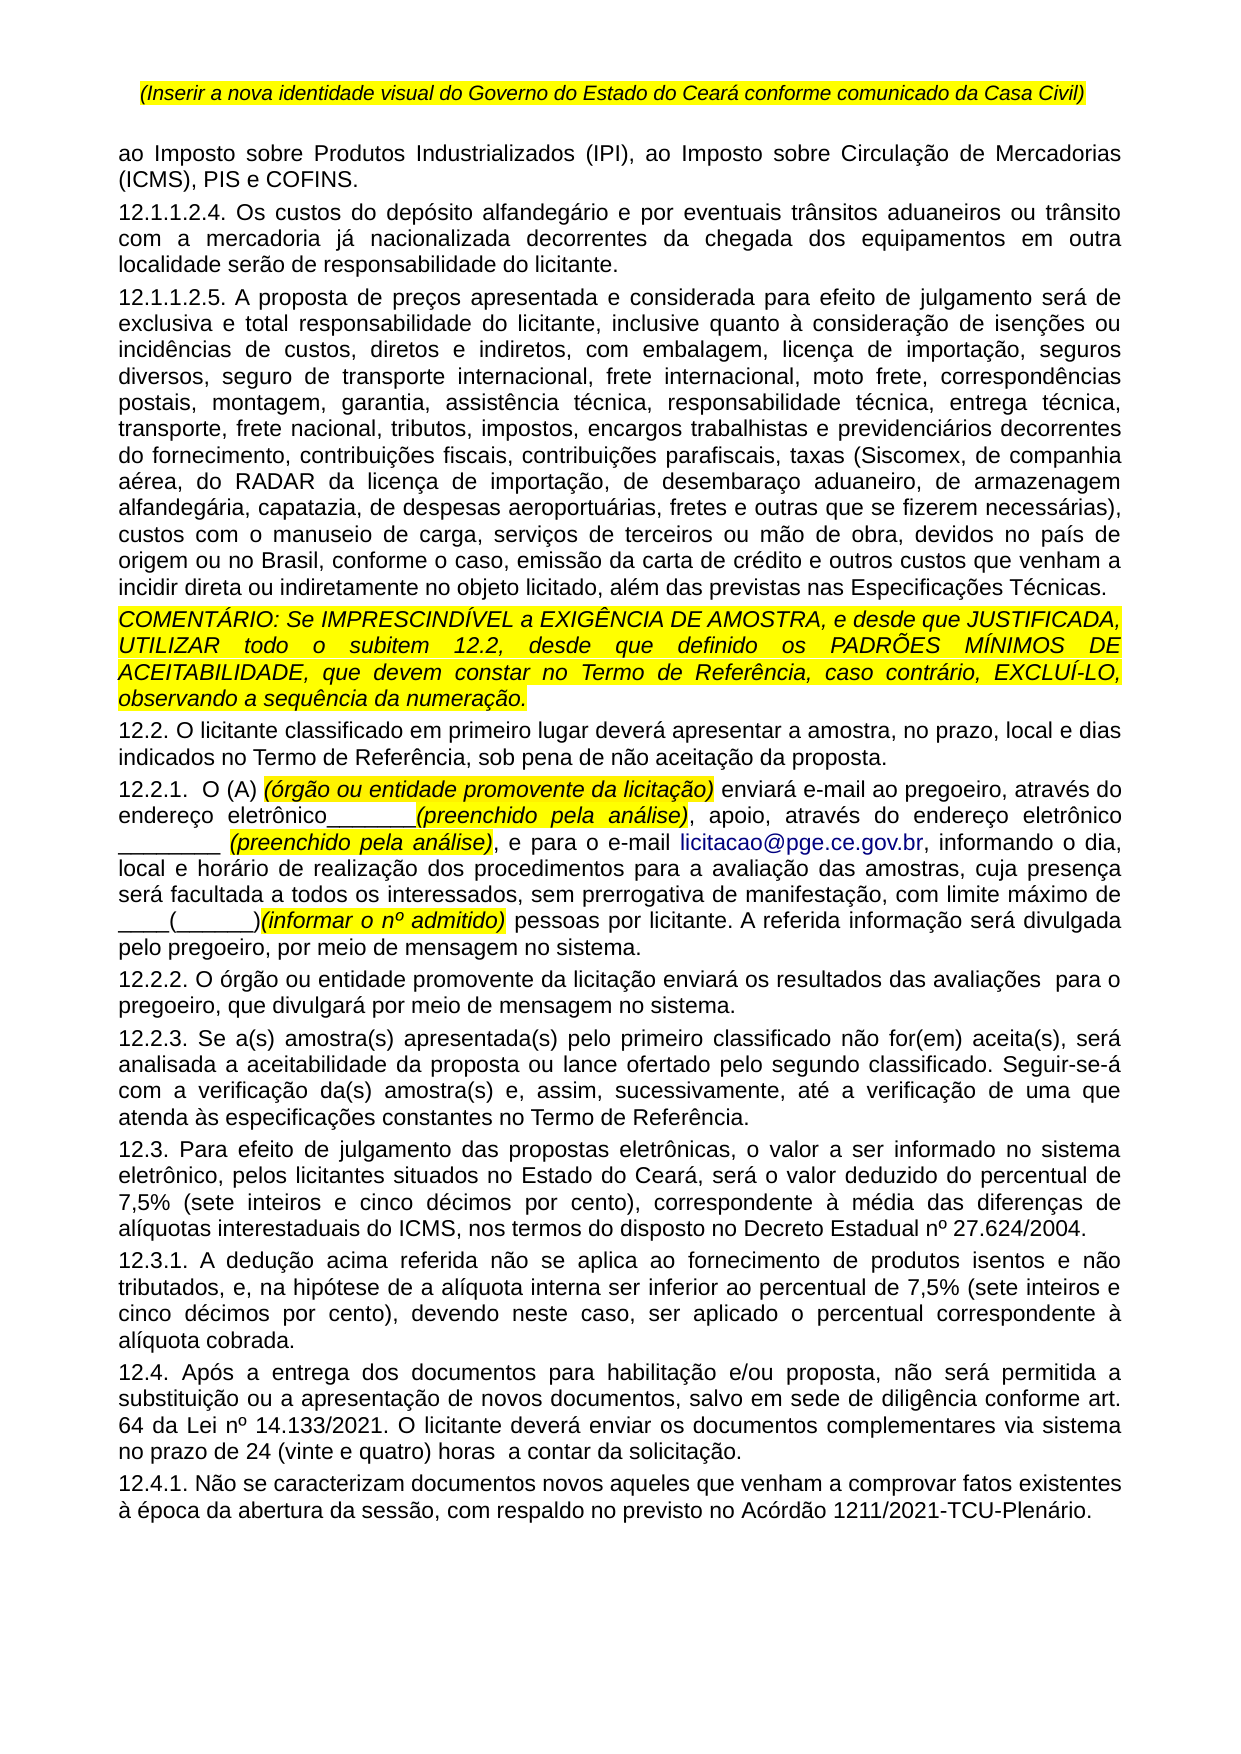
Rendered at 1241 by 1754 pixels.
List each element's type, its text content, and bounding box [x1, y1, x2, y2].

text ao Imposto sobre Produtos Industrializados (IPI), ao Imposto sobre Circulação de Mercadorias (ICMS), PIS e COFINS. [118, 140, 1122, 193]
text 12.2.2. O órgão ou entidade promovente da licitação enviará os resultados das avaliações para o pregoeiro, que divulgará por meio de mensagem no sistema. [118, 966, 1122, 1019]
text COMENTÁRIO: Se IMPRESCINDÍVEL a EXIGÊNCIA DE AMOSTRA, e desde que JUSTIFICADA, UTILIZAR todo o subitem 12.2, desde que definido os PADRÕES MÍNIMOS DE ACEITABILIDADE, que devem constar no Termo de Referência, caso contrário, EXCLUÍ-LO, observando a sequência da numeração. [118, 606, 1122, 711]
text 12.3.1. A dedução acima referida não se aplica ao fornecimento de produtos isentos e não tributados, e, na hipótese de a alíquota interna ser inferior ao percentual de 7,5% (sete inteiros e cinco décimos por cento), devendo neste caso, ser aplicado o percentual correspondente à alíquota cobrada. [118, 1247, 1122, 1353]
text 12.2. O licitante classificado em primeiro lugar deverá apresentar a amostra, no prazo, local e dias indicados no Termo de Referência, sob pena de não aceitação da proposta. [118, 717, 1122, 770]
text 12.2.1. O (A) (órgão ou entidade promovente da licitação) enviará e-mail ao pregoeiro, através do endereço eletrônico_______(preenchido pela análise), apoio, através do endereço eletrônico ________ (preenchido pela análise), e para o e-mail licitacao@pge.ce.gov.br, informando o dia, local e horário de realização dos procedimentos para a avaliação das amostras, cuja presença será facultada a todos os interessados, sem prerrogativa de manifestação, com limite máximo de ____(______)(informar o nº admitido) pessoas por licitante. A referida informação será divulgada pelo pregoeiro, por meio de mensagem no sistema. [118, 776, 1122, 960]
text 12.3. Para efeito de julgamento das propostas eletrônicas, o valor a ser informado no sistema eletrônico, pelos licitantes situados no Estado do Ceará, será o valor deduzido do percentual de 7,5% (sete inteiros e cinco décimos por cento), correspondente à média das diferenças de alíquotas interestaduais do ICMS, nos termos do disposto no Decreto Estadual nº 27.624/2004. [118, 1136, 1122, 1242]
text 12.2.3. Se a(s) amostra(s) apresentada(s) pelo primeiro classificado não for(em) aceita(s), será analisada a aceitabilidade da proposta ou lance ofertado pelo segundo classificado. Seguir-se-á com a verificação da(s) amostra(s) e, assim, sucessivamente, até a verificação de uma que atenda às especificações constantes no Termo de Referência. [118, 1025, 1122, 1130]
text 12.1.1.2.4. Os custos do depósito alfandegário e por eventuais trânsitos aduaneiros ou trânsito com a mercadoria já nacionalizada decorrentes da chegada dos equipamentos em outra localidade serão de responsabilidade do licitante. [118, 198, 1122, 278]
text 12.1.1.2.5. A proposta de preços apresentada e considerada para efeito de julgamento será de exclusiva e total responsabilidade do licitante, inclusive quanto à consideração de isenções ou incidências de custos, diretos e indiretos, com embalagem, licença de importação, seguros diversos, seguro de transporte internacional, frete internacional, moto frete, correspondências postais, montagem, garantia, assistência técnica, responsabilidade técnica, entrega técnica, transporte, frete nacional, tributos, impostos, encargos trabalhistas e previdenciários decorrentes do fornecimento, contribuições fiscais, contribuições parafiscais, taxas (Siscomex, de companhia aérea, do RADAR da licença de importação, de desembaraço aduaneiro, de armazenagem alfandegária, capatazia, de despesas aeroportuárias, fretes e outras que se fizerem necessárias), custos com o manuseio de carga, serviços de terceiros ou mão de obra, devidos no país de origem ou no Brasil, conforme o caso, emissão da carta de crédito e outros custos que venham a incidir direta ou indiretamente no objeto licitado, além das previstas nas Especificações Técnicas. [118, 283, 1122, 600]
text 12.4. Após a entrega dos documentos para habilitação e/ou proposta, não será permitida a substituição ou a apresentação de novos documentos, salvo em sede de diligência conforme art. 64 da Lei nº 14.133/2021. O licitante deverá enviar os documentos complementares via sistema no prazo de 24 (vinte e quatro) horas a contar da solicitação. [118, 1359, 1122, 1464]
text 12.4.1. Não se caracterizam documentos novos aqueles que venham a comprovar fatos existentes à época da abertura da sessão, com respaldo no previsto no Acórdão 1211/2021-TCU-Plenário. [118, 1470, 1122, 1523]
